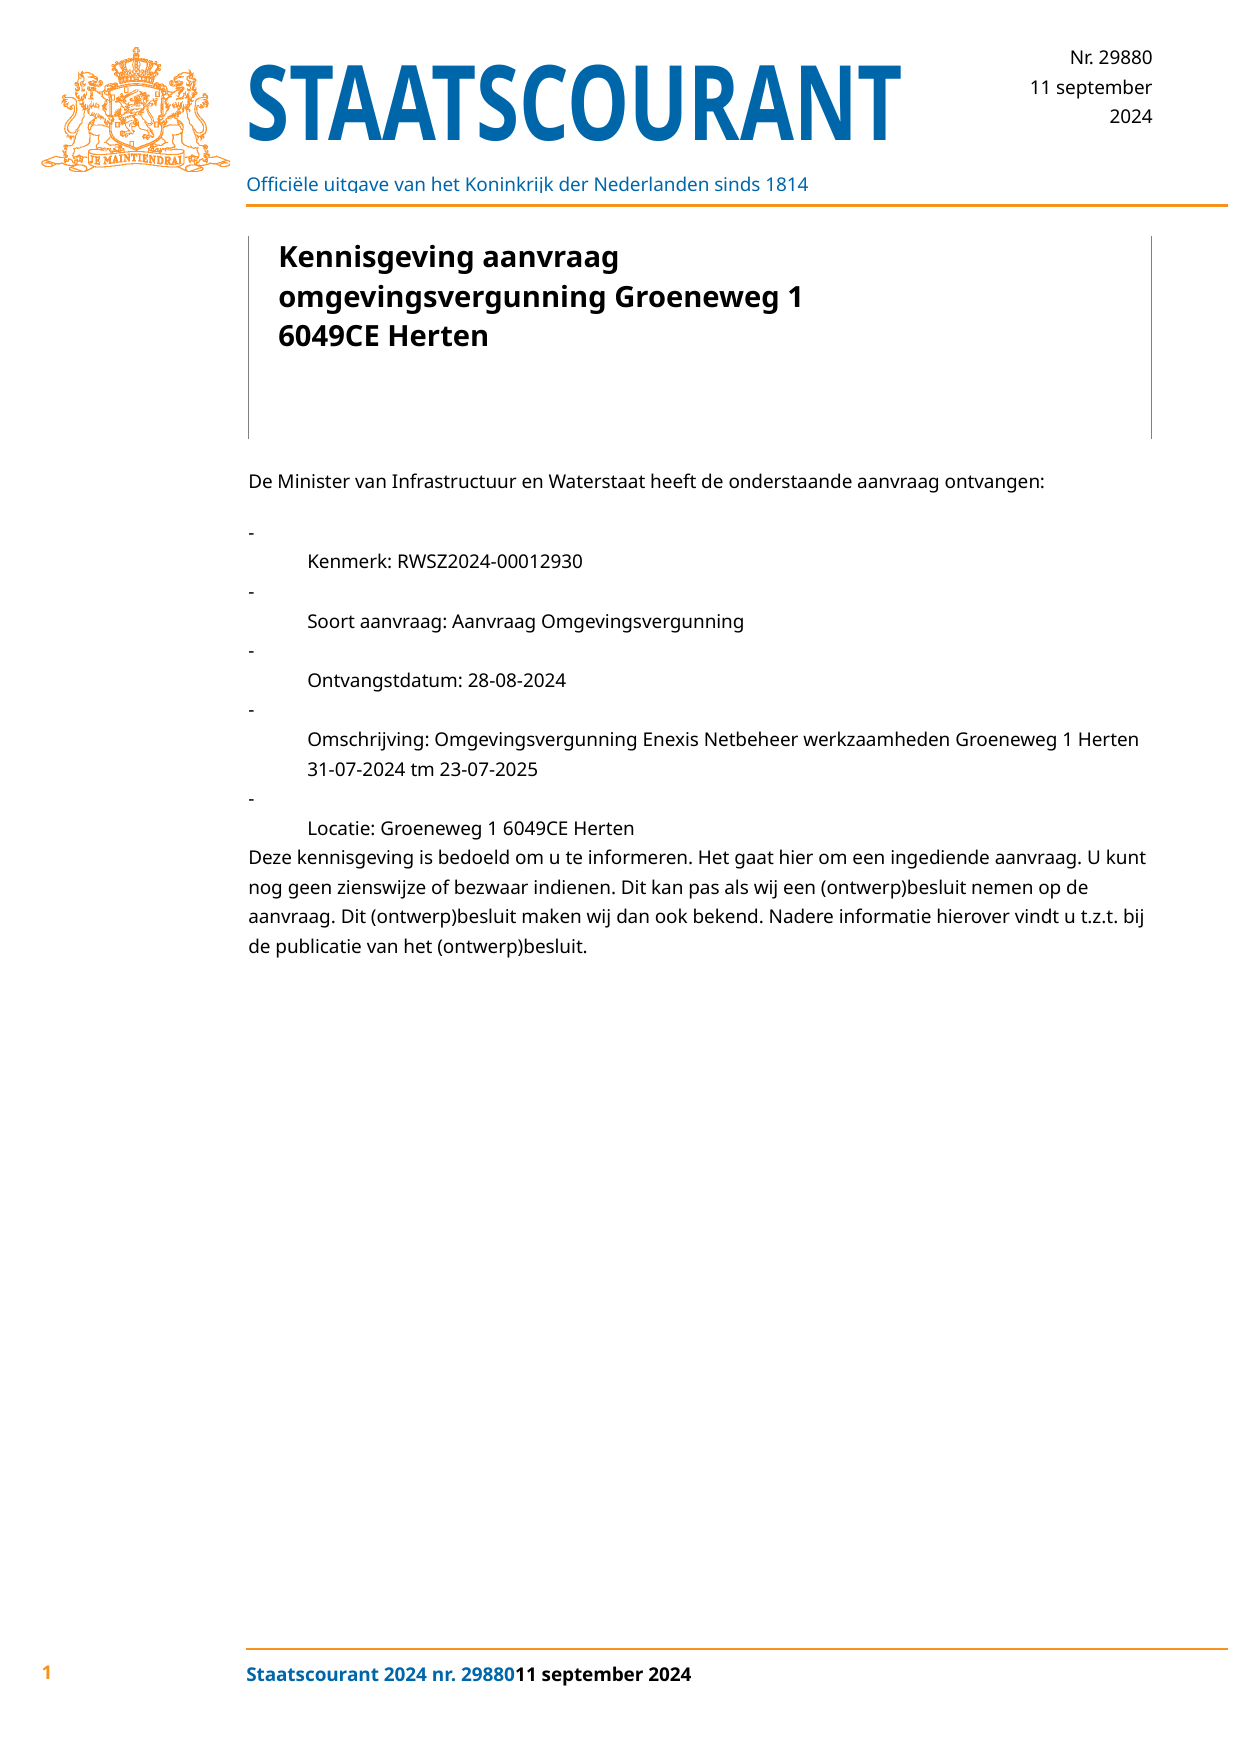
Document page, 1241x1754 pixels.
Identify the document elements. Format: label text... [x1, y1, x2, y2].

table_header [850, 236, 912, 413]
list Soort aanvraag: Aanvraag Omgevingsvergunning [248, 608, 1152, 633]
list Locatie: Groeneweg 1 6049CE Herten [248, 815, 1152, 841]
table_header Kennisgeving aanvraag omgevingsvergunning Groeneweg 1 6049CE Herten [249, 236, 850, 439]
list Ontvangstdatum: 28-08-2024 [248, 667, 1152, 693]
list Omschrijving: Omgevingsvergunning Enexis Netbeheer werkzaamheden Groeneweg 1 Herten 31-07-2024 tm 23-07-2025 [248, 726, 1152, 781]
picture [912, 236, 1090, 414]
text De Minister van Infrastructuur en Waterstaat heeft de onderstaande aanvraag ontvangen: [248, 469, 1152, 494]
list Kenmerk: RWSZ2024-00012930 [248, 549, 1152, 574]
table_header [1090, 236, 1151, 413]
text Deze kennisgeving is bedoeld om u te informeren. Het gaat hier om een ingediende aanvraag. U kunt nog geen zienswijze of bezwaar indienen. Dit kan pas als wij een (ontwerp)besluit nemen op de aanvraag. Dit (ontwerp)besluit maken wij dan ook bekend. Nadere informatie hierover vindt u t.z.t. bij de publicatie van het (ontwerp)besluit. [248, 844, 1152, 959]
picture [41, 47, 231, 172]
table_header [850, 414, 1151, 439]
